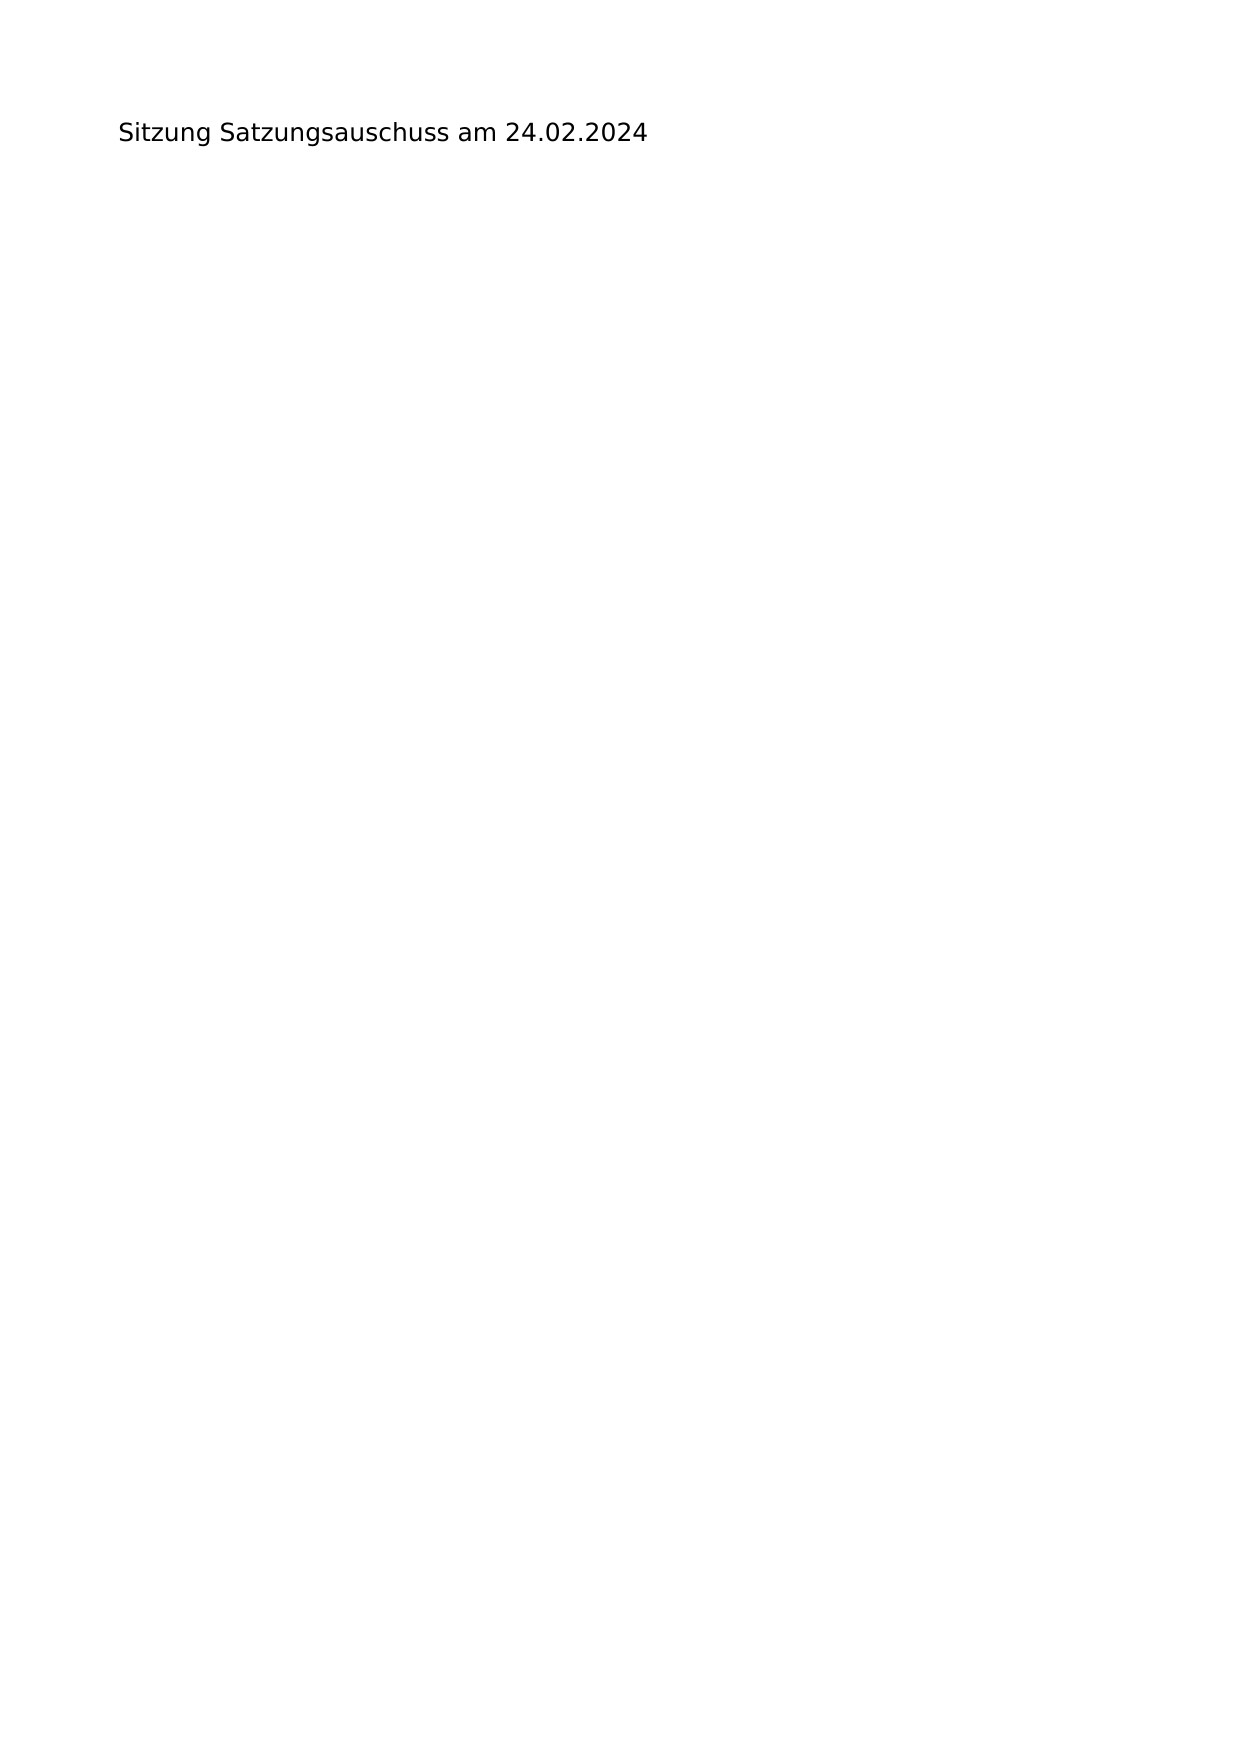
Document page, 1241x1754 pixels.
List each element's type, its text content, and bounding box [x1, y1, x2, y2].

text Sitzung Satzungsauschuss am 24.02.2024 [118, 118, 1122, 147]
